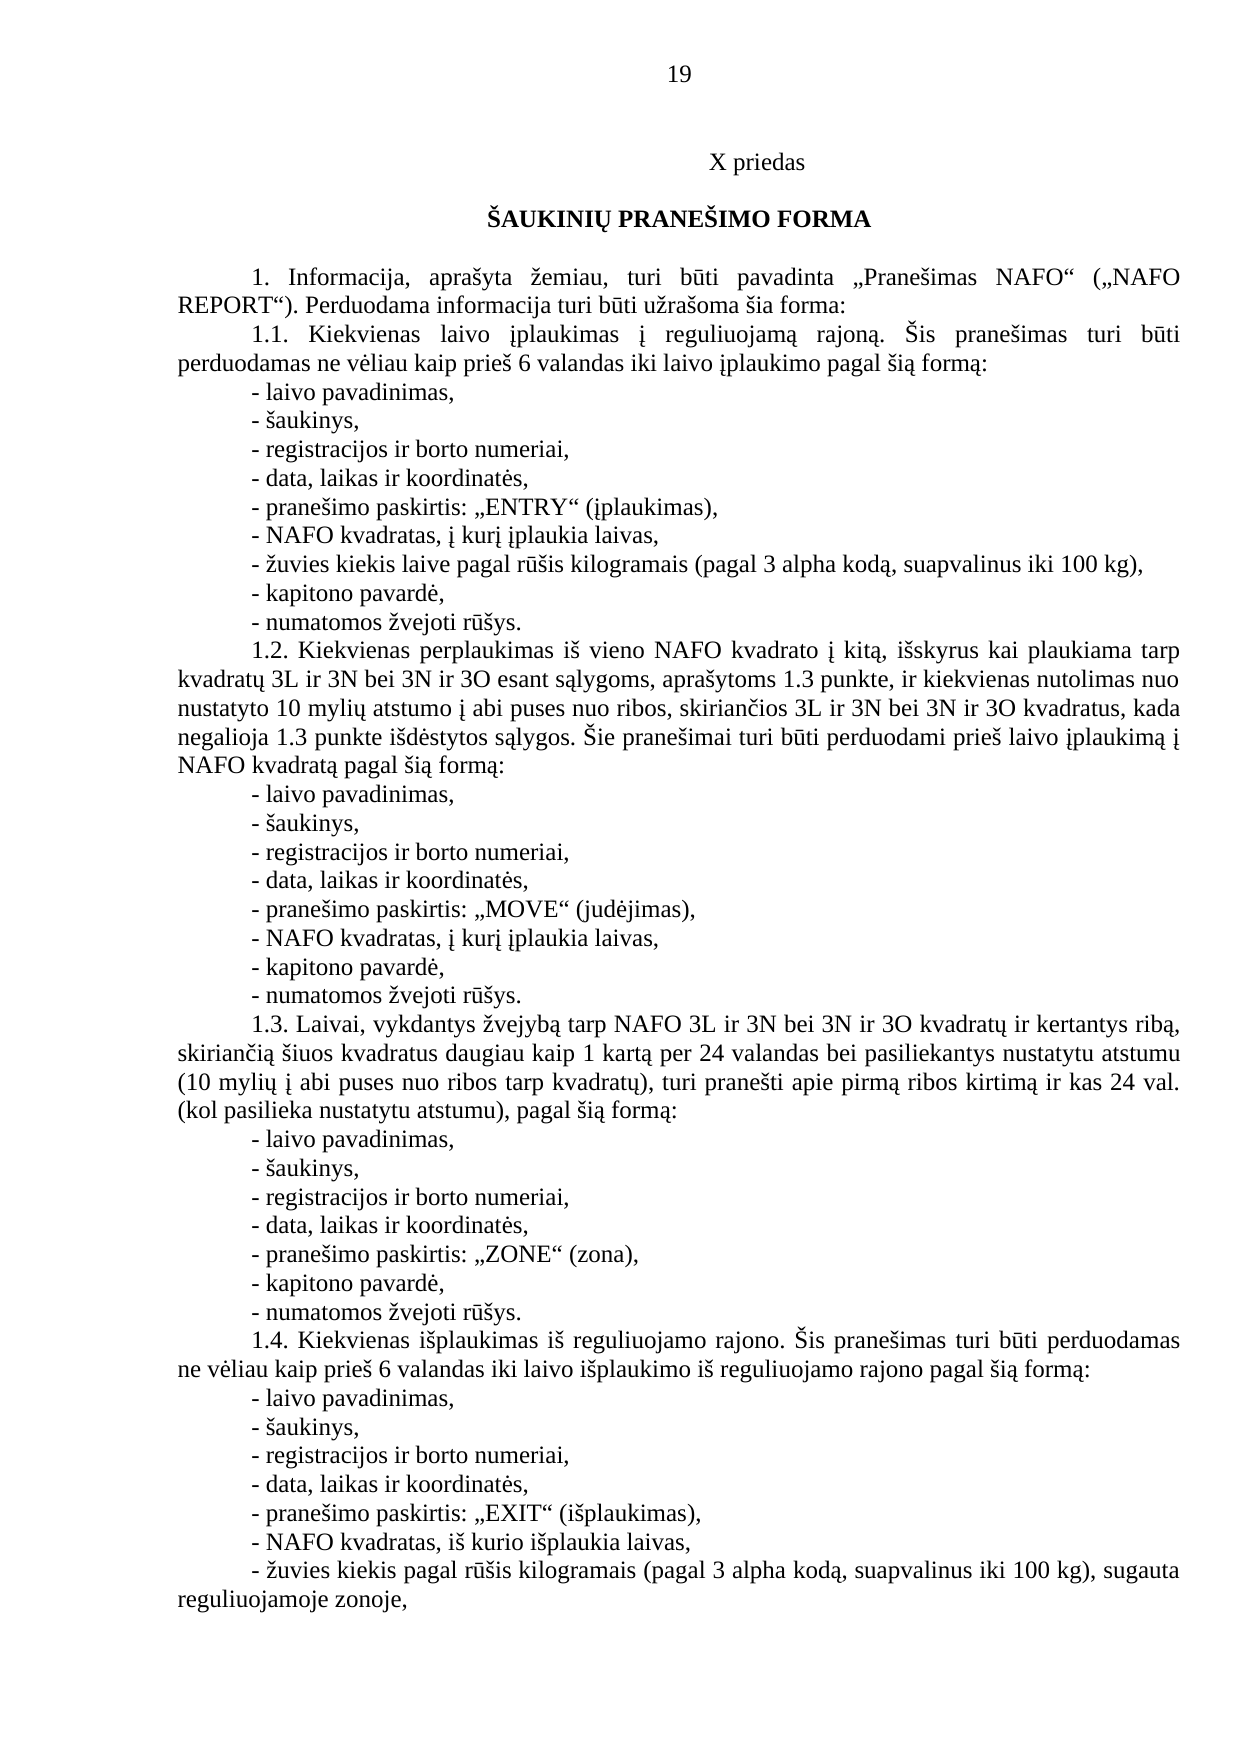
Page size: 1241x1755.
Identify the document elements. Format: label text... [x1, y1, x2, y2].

text - pranešimo paskirtis: „ENTRY“ (įplaukimas), [177, 492, 1181, 521]
text - data, laikas ir koordinatės, [177, 866, 1181, 894]
text - laivo pavadinimas, [177, 1383, 1181, 1412]
text - NAFO kvadratas, į kurį įplaukia laivas, [177, 923, 1181, 952]
text - šaukinys, [177, 406, 1181, 434]
text - registracijos ir borto numeriai, [177, 434, 1181, 463]
text - NAFO kvadratas, iš kurio išplaukia laivas, [177, 1527, 1181, 1556]
text - pranešimo paskirtis: „EXIT“ (išplaukimas), [177, 1498, 1181, 1527]
text - kapitono pavardė, [177, 578, 1181, 607]
text - šaukinys, [177, 808, 1181, 837]
text - registracijos ir borto numeriai, [177, 1441, 1181, 1469]
text - pranešimo paskirtis: „MOVE“ (judėjimas), [177, 894, 1181, 923]
text - žuvies kiekis laive pagal rūšis kilogramais (pagal 3 alpha kodą, suapvalinus iki 100 kg), [177, 549, 1181, 578]
text 1.2. Kiekvienas perplaukimas iš vieno NAFO kvadrato į kitą, išskyrus kai plaukiama tarp kvadratų 3L ir 3N bei 3N ir 3O esant sąlygoms, aprašytoms 1.3 punkte, ir kiekvienas nutolimas nuo nustatyto 10 mylių atstumo į abi puses nuo ribos, skiriančios 3L ir 3N bei 3N ir 3O kvadratus, kada negalioja 1.3 punkte išdėstytos sąlygos. Šie pranešimai turi būti perduodami prieš laivo įplaukimą į NAFO kvadratą pagal šią formą: [177, 636, 1181, 779]
text - laivo pavadinimas, [177, 1124, 1181, 1153]
text - data, laikas ir koordinatės, [177, 1469, 1181, 1498]
text - numatomos žvejoti rūšys. [177, 981, 1181, 1009]
text - šaukinys, [177, 1153, 1181, 1182]
text - laivo pavadinimas, [177, 779, 1181, 808]
text ŠAUKINIŲ PRANEŠIMO FORMA [177, 204, 1181, 233]
text - registracijos ir borto numeriai, [177, 837, 1181, 866]
text - registracijos ir borto numeriai, [177, 1182, 1181, 1211]
text - kapitono pavardė, [177, 952, 1181, 981]
text 1. Informacija, aprašyta žemiau, turi būti pavadinta „Pranešimas NAFO“ („NAFO REPORT“). Perduodama informacija turi būti užrašoma šia forma: [177, 262, 1181, 319]
text - NAFO kvadratas, į kurį įplaukia laivas, [177, 521, 1181, 549]
text 1.3. Laivai, vykdantys žvejybą tarp NAFO 3L ir 3N bei 3N ir 3O kvadratų ir kertantys ribą, skiriančią šiuos kvadratus daugiau kaip 1 kartą per 24 valandas bei pasiliekantys nustatytu atstumu (10 mylių į abi puses nuo ribos tarp kvadratų), turi pranešti apie pirmą ribos kirtimą ir kas 24 val. (kol pasilieka nustatytu atstumu), pagal šią formą: [177, 1009, 1181, 1124]
text 1.1. Kiekvienas laivo įplaukimas į reguliuojamą rajoną. Šis pranešimas turi būti perduodamas ne vėliau kaip prieš 6 valandas iki laivo įplaukimo pagal šią formą: [177, 319, 1181, 377]
text - šaukinys, [177, 1412, 1181, 1441]
text - pranešimo paskirtis: „ZONE“ (zona), [177, 1239, 1181, 1268]
text - numatomos žvejoti rūšys. [177, 607, 1181, 636]
text - numatomos žvejoti rūšys. [177, 1297, 1181, 1326]
text 1.4. Kiekvienas išplaukimas iš reguliuojamo rajono. Šis pranešimas turi būti perduodamas ne vėliau kaip prieš 6 valandas iki laivo išplaukimo iš reguliuojamo rajono pagal šią formą: [177, 1326, 1181, 1383]
text - žuvies kiekis pagal rūšis kilogramais (pagal 3 alpha kodą, suapvalinus iki 100 kg), sugauta reguliuojamoje zonoje, [177, 1556, 1181, 1613]
text - kapitono pavardė, [177, 1268, 1181, 1297]
text - laivo pavadinimas, [177, 377, 1181, 406]
text - data, laikas ir koordinatės, [177, 463, 1181, 492]
text - data, laikas ir koordinatės, [177, 1211, 1181, 1239]
text X priedas [177, 147, 1181, 176]
